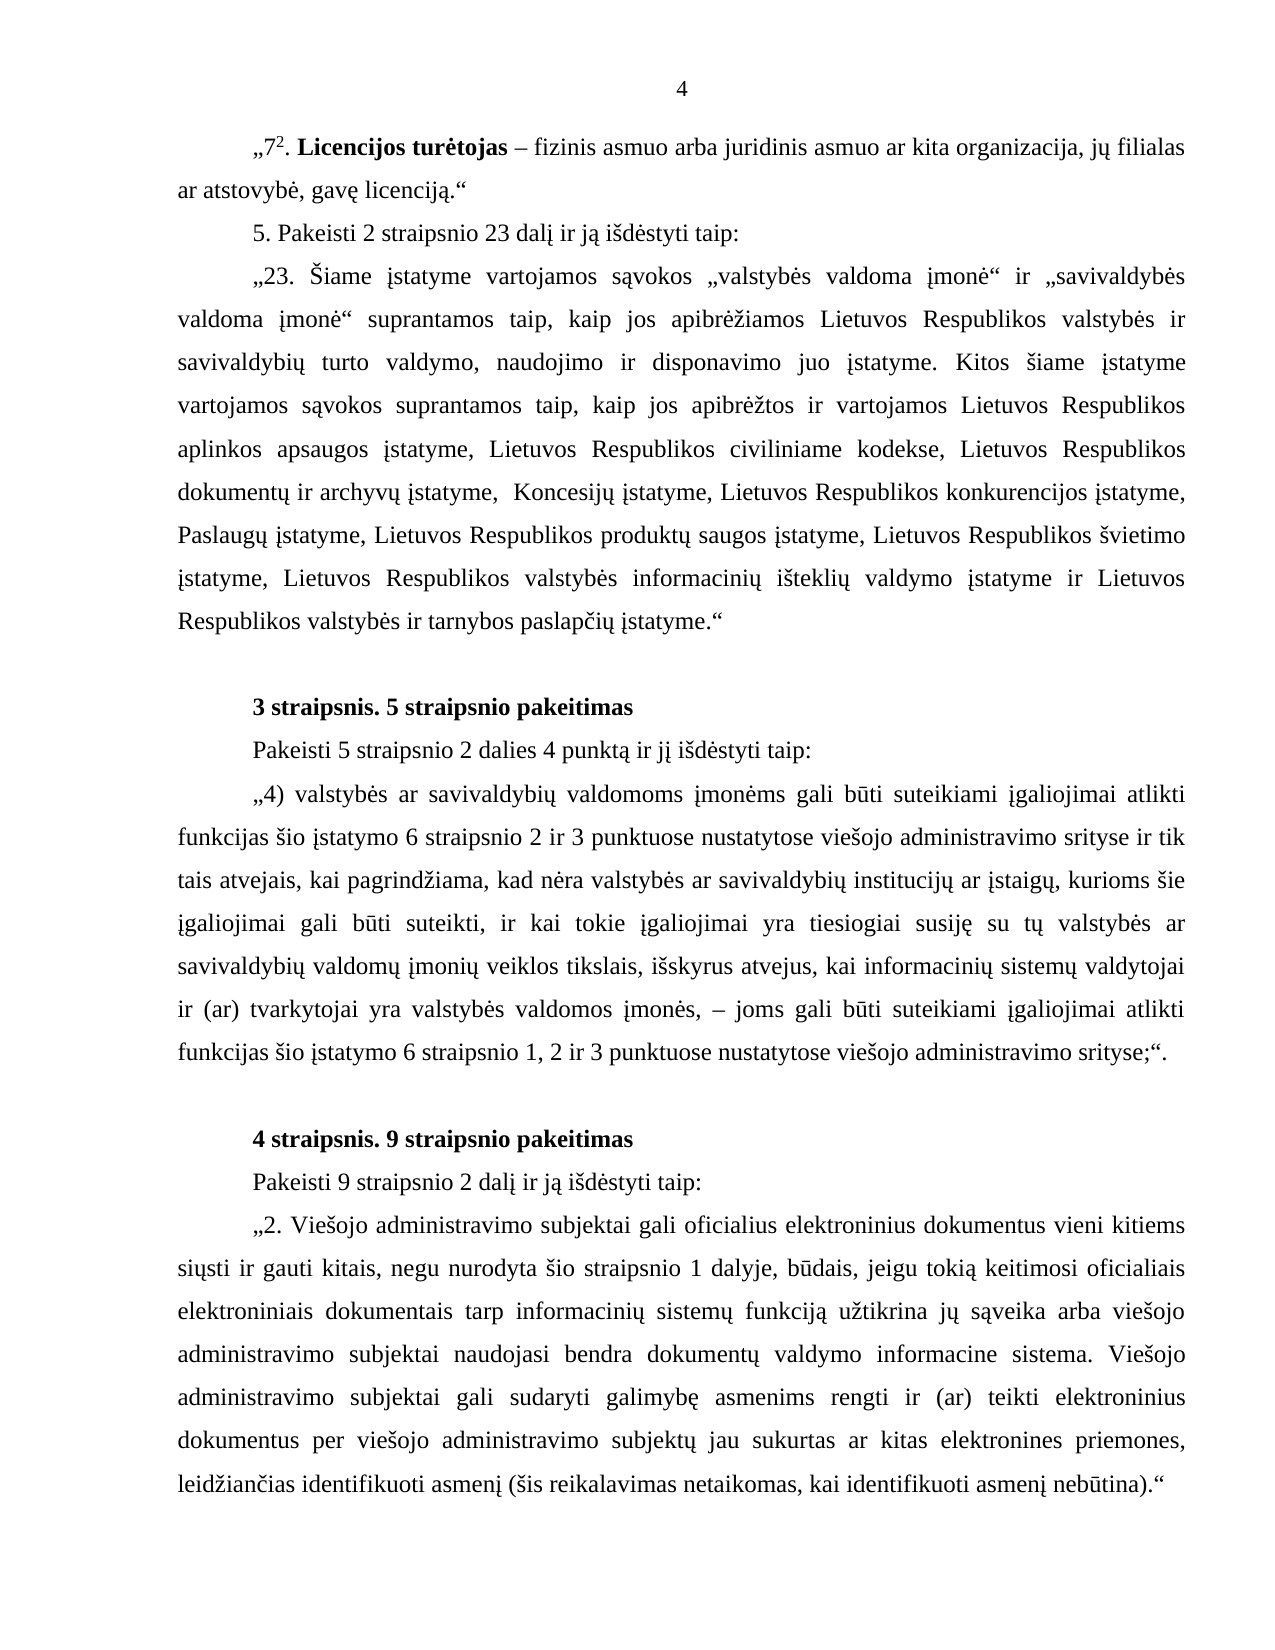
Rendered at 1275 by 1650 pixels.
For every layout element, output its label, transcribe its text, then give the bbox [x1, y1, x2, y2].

text Pakeisti 9 straipsnio 2 dalį ir ją išdėstyti taip: [177, 1167, 1186, 1196]
text 4 straipsnis. 9 straipsnio pakeitimas [177, 1124, 1186, 1152]
text 5. Pakeisti 2 straipsnio 23 dalį ir ją išdėstyti taip: [177, 218, 1186, 247]
text „72. Licencijos turėtojas – fizinis asmuo arba juridinis asmuo ar kita organizacija, jų filialas ar atstovybė, gavę licenciją.“ [177, 132, 1186, 204]
text „4) valstybės ar savivaldybių valdomoms įmonėms gali būti suteikiami įgaliojimai atlikti funkcijas šio įstatymo 6 straipsnio 2 ir 3 punktuose nustatytose viešojo administravimo srityse ir tik tais atvejais, kai pagrindžiama, kad nėra valstybės ar savivaldybių institucijų ar įstaigų, kurioms šie įgaliojimai gali būti suteikti, ir kai tokie įgaliojimai yra tiesiogiai susiję su tų valstybės ar savivaldybių valdomų įmonių veiklos tikslais, išskyrus atvejus, kai informacinių sistemų valdytojai ir (ar) tvarkytojai yra valstybės valdomos įmonės, – joms gali būti suteikiami įgaliojimai atlikti funkcijas šio įstatymo 6 straipsnio 1, 2 ir 3 punktuose nustatytose viešojo administravimo srityse;“. [177, 779, 1186, 1066]
text „2. Viešojo administravimo subjektai gali oficialius elektroninius dokumentus vieni kitiems siųsti ir gauti kitais, negu nurodyta šio straipsnio 1 dalyje, būdais, jeigu tokią keitimosi oficialiais elektroniniais dokumentais tarp informacinių sistemų funkciją užtikrina jų sąveika arba viešojo administravimo subjektai naudojasi bendra dokumentų valdymo informacine sistema. Viešojo administravimo subjektai gali sudaryti galimybę asmenims rengti ir (ar) teikti elektroninius dokumentus per viešojo administravimo subjektų jau sukurtas ar kitas elektronines priemones, leidžiančias identifikuoti asmenį (šis reikalavimas netaikomas, kai identifikuoti asmenį nebūtina).“ [177, 1210, 1186, 1497]
text Pakeisti 5 straipsnio 2 dalies 4 punktą ir jį išdėstyti taip: [177, 736, 1186, 764]
text 3 straipsnis. 5 straipsnio pakeitimas [177, 692, 1186, 721]
text „23. Šiame įstatyme vartojamos sąvokos „valstybės valdoma įmonė“ ir „savivaldybės valdoma įmonė“ suprantamos taip, kaip jos apibrėžiamos Lietuvos Respublikos valstybės ir savivaldybių turto valdymo, naudojimo ir disponavimo juo įstatyme. Kitos šiame įstatyme vartojamos sąvokos suprantamos taip, kaip jos apibrėžtos ir vartojamos Lietuvos Respublikos aplinkos apsaugos įstatyme, Lietuvos Respublikos civiliniame kodekse, Lietuvos Respublikos dokumentų ir archyvų įstatyme, Koncesijų įstatyme, Lietuvos Respublikos konkurencijos įstatyme, Paslaugų įstatyme, Lietuvos Respublikos produktų saugos įstatyme, Lietuvos Respublikos švietimo įstatyme, Lietuvos Respublikos valstybės informacinių išteklių valdymo įstatyme ir Lietuvos Respublikos valstybės ir tarnybos paslapčių įstatyme.“ [177, 261, 1186, 635]
